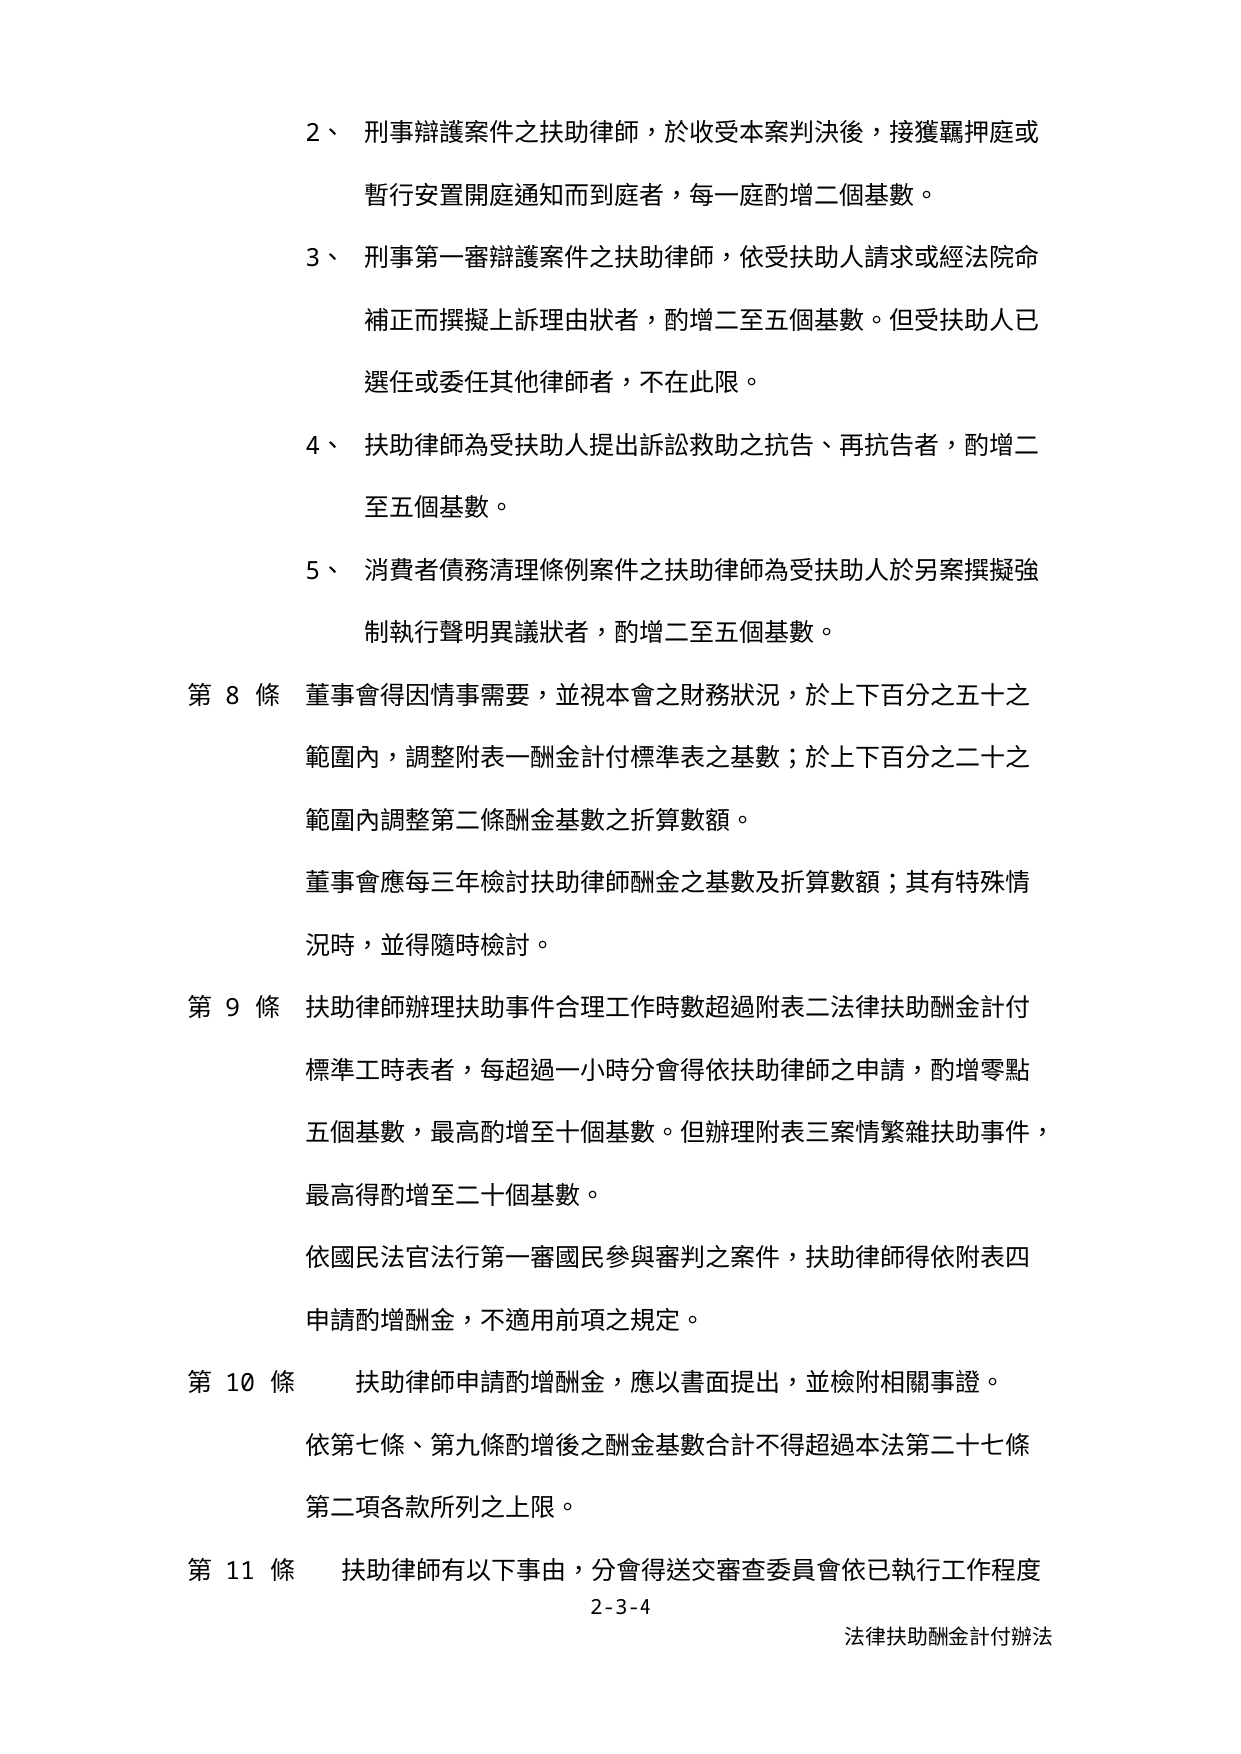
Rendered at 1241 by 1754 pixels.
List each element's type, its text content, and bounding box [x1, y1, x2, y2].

list 扶助律師有以下事由，分會得送交審查委員會依已執行工作程度 [187, 1527, 1053, 1589]
list 消費者債務清理條例案件之扶助律師為受扶助人於另案撰擬強制執行聲明異議狀者，酌增二至五個基數。 [305, 527, 1053, 652]
text 依第七條、第九條酌增後之酬金基數合計不得超過本法第二十七條第二項各款所列之上限。 [306, 1402, 1053, 1527]
list 董事會得因情事需要，並視本會之財務狀況，於上下百分之五十之範圍內，調整附表一酬金計付標準表之基數；於上下百分之二十之範圍內調整第二條酬金基數之折算數額。 [187, 652, 1053, 839]
list 刑事第一審辯護案件之扶助律師，依受扶助人請求或經法院命補正而撰擬上訴理由狀者，酌增二至五個基數。但受扶助人已選任或委任其他律師者，不在此限。 [305, 214, 1053, 402]
list 扶助律師辦理扶助事件合理工作時數超過附表二法律扶助酬金計付標準工時表者，每超過一小時分會得依扶助律師之申請，酌增零點五個基數，最高酌增至十個基數。但辦理附表三案情繁雜扶助事件，最高得酌增至二十個基數。 [187, 964, 1053, 1214]
list 扶助律師申請酌增酬金，應以書面提出，並檢附相關事證。 [187, 1339, 1053, 1402]
text 依國民法官法行第一審國民參與審判之案件，扶助律師得依附表四申請酌增酬金，不適用前項之規定。 [306, 1214, 1053, 1339]
text 董事會應每三年檢討扶助律師酬金之基數及折算數額；其有特殊情況時，並得隨時檢討。 [306, 839, 1053, 964]
list 刑事辯護案件之扶助律師，於收受本案判決後，接獲羈押庭或暫行安置開庭通知而到庭者，每一庭酌增二個基數。 [305, 89, 1053, 214]
list 扶助律師為受扶助人提出訴訟救助之抗告、再抗告者，酌增二至五個基數。 [305, 402, 1053, 527]
